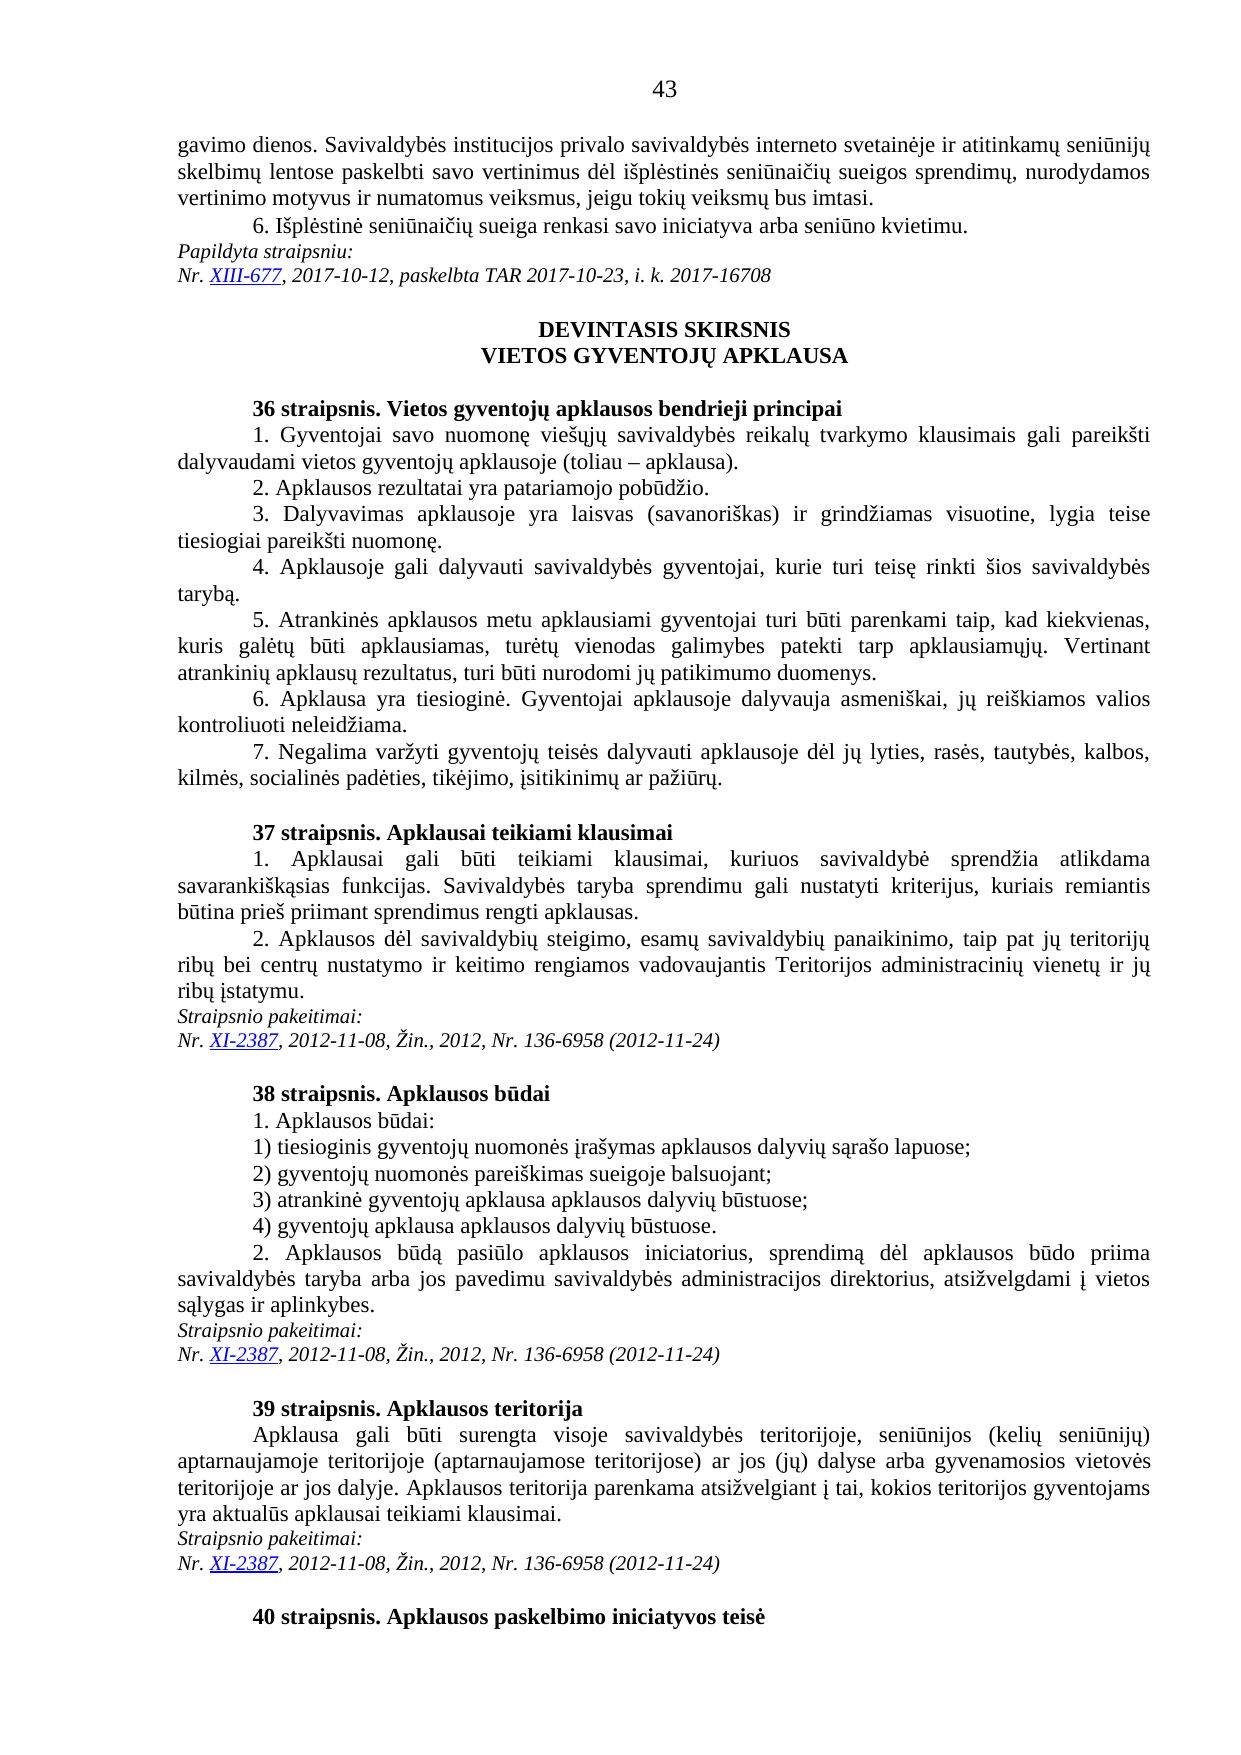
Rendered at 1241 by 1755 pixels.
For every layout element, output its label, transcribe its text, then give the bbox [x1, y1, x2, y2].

text 3) atrankinė gyventojų apklausa apklausos dalyvių būstuose; [177, 1186, 1152, 1212]
text Nr. XIII-677, 2017-10-12, paskelbta TAR 2017-10-23, i. k. 2017-16708 [177, 263, 1152, 287]
text Straipsnio pakeitimai: [177, 1526, 1152, 1550]
text 4. Apklausoje gali dalyvauti savivaldybės gyventojai, kurie turi teisę rinkti šios savivaldybės tarybą. [177, 553, 1152, 606]
text 36 straipsnis. Vietos gyventojų apklausos bendrieji principai [177, 395, 1152, 421]
text 2. Apklausos dėl savivaldybių steigimo, esamų savivaldybių panaikinimo, taip pat jų teritorijų ribų bei centrų nustatymo ir keitimo rengiamos vadovaujantis Teritorijos administracinių vienetų ir jų ribų įstatymu. [177, 924, 1152, 1004]
text 1. Apklausos būdai: [177, 1107, 1152, 1133]
text 2) gyventojų nuomonės pareiškimas sueigoje balsuojant; [177, 1159, 1152, 1186]
text 1) tiesioginis gyventojų nuomonės įrašymas apklausos dalyvių sąrašo lapuose; [177, 1133, 1152, 1159]
text Nr. XI-2387, 2012-11-08, Žin., 2012, Nr. 136-6958 (2012-11-24) [177, 1550, 1152, 1574]
text 40 straipsnis. Apklausos paskelbimo iniciatyvos teisė [177, 1603, 1152, 1629]
text gavimo dienos. Savivaldybės institucijos privalo savivaldybės interneto svetainėje ir atitinkamų seniūnijų skelbimų lentose paskelbti savo vertinimus dėl išplėstinės seniūnaičių sueigos sprendimų, nurodydamos vertinimo motyvus ir numatomus veiksmus, jeigu tokių veiksmų bus imtasi. [177, 131, 1152, 210]
text Apklausa gali būti surengta visoje savivaldybės teritorijoje, seniūnijos (kelių seniūnijų) aptarnaujamoje teritorijoje (aptarnaujamose teritorijose) ar jos (jų) dalyse arba gyvenamosios vietovės teritorijoje ar jos dalyje. Apklausos teritorija parenkama atsižvelgiant į tai, kokios teritorijos gyventojams yra aktualūs apklausai teikiami klausimai. [177, 1421, 1152, 1526]
text DEVINTASIS SKIRSNIS [177, 316, 1152, 342]
text 38 straipsnis. Apklausos būdai [177, 1081, 1152, 1107]
text Nr. XI-2387, 2012-11-08, Žin., 2012, Nr. 136-6958 (2012-11-24) [177, 1028, 1152, 1052]
text Straipsnio pakeitimai: [177, 1004, 1152, 1028]
text 4) gyventojų apklausa apklausos dalyvių būstuose. [177, 1212, 1152, 1239]
text 2. Apklausos būdą pasiūlo apklausos iniciatorius, sprendimą dėl apklausos būdo priima savivaldybės taryba arba jos pavedimu savivaldybės administracijos direktorius, atsižvelgdami į vietos sąlygas ir aplinkybes. [177, 1239, 1152, 1318]
text 6. Išplėstinė seniūnaičių sueiga renkasi savo iniciatyva arba seniūno kvietimu. [177, 210, 1152, 239]
text Nr. XI-2387, 2012-11-08, Žin., 2012, Nr. 136-6958 (2012-11-24) [177, 1342, 1152, 1366]
text 6. Apklausa yra tiesioginė. Gyventojai apklausoje dalyvauja asmeniškai, jų reiškiamos valios kontroliuoti neleidžiama. [177, 685, 1152, 738]
text 3. Dalyvavimas apklausoje yra laisvas (savanoriškas) ir grindžiamas visuotine, lygia teise tiesiogiai pareikšti nuomonę. [177, 501, 1152, 553]
text Papildyta straipsniu: [177, 239, 1152, 263]
text 1. Apklausai gali būti teikiami klausimai, kuriuos savivaldybė sprendžia atlikdama savarankiškąsias funkcijas. Savivaldybės taryba sprendimu gali nustatyti kriterijus, kuriais remiantis būtina prieš priimant sprendimus rengti apklausas. [177, 846, 1152, 924]
text 2. Apklausos rezultatai yra patariamojo pobūdžio. [177, 474, 1152, 501]
text 7. Negalima varžyti gyventojų teisės dalyvauti apklausoje dėl jų lyties, rasės, tautybės, kalbos, kilmės, socialinės padėties, tikėjimo, įsitikinimų ar pažiūrų. [177, 738, 1152, 790]
text Straipsnio pakeitimai: [177, 1318, 1152, 1342]
text VIETOS GYVENTOJŲ APKLAUSA [177, 342, 1152, 369]
text 1. Gyventojai savo nuomonę viešųjų savivaldybės reikalų tvarkymo klausimais gali pareikšti dalyvaudami vietos gyventojų apklausoje (toliau – apklausa). [177, 421, 1152, 474]
text 5. Atrankinės apklausos metu apklausiami gyventojai turi būti parenkami taip, kad kiekvienas, kuris galėtų būti apklausiamas, turėtų vienodas galimybes patekti tarp apklausiamųjų. Vertinant atrankinių apklausų rezultatus, turi būti nurodomi jų patikimumo duomenys. [177, 606, 1152, 685]
text 39 straipsnis. Apklausos teritorija [177, 1394, 1152, 1421]
text 37 straipsnis. Apklausai teikiami klausimai [177, 819, 1152, 846]
